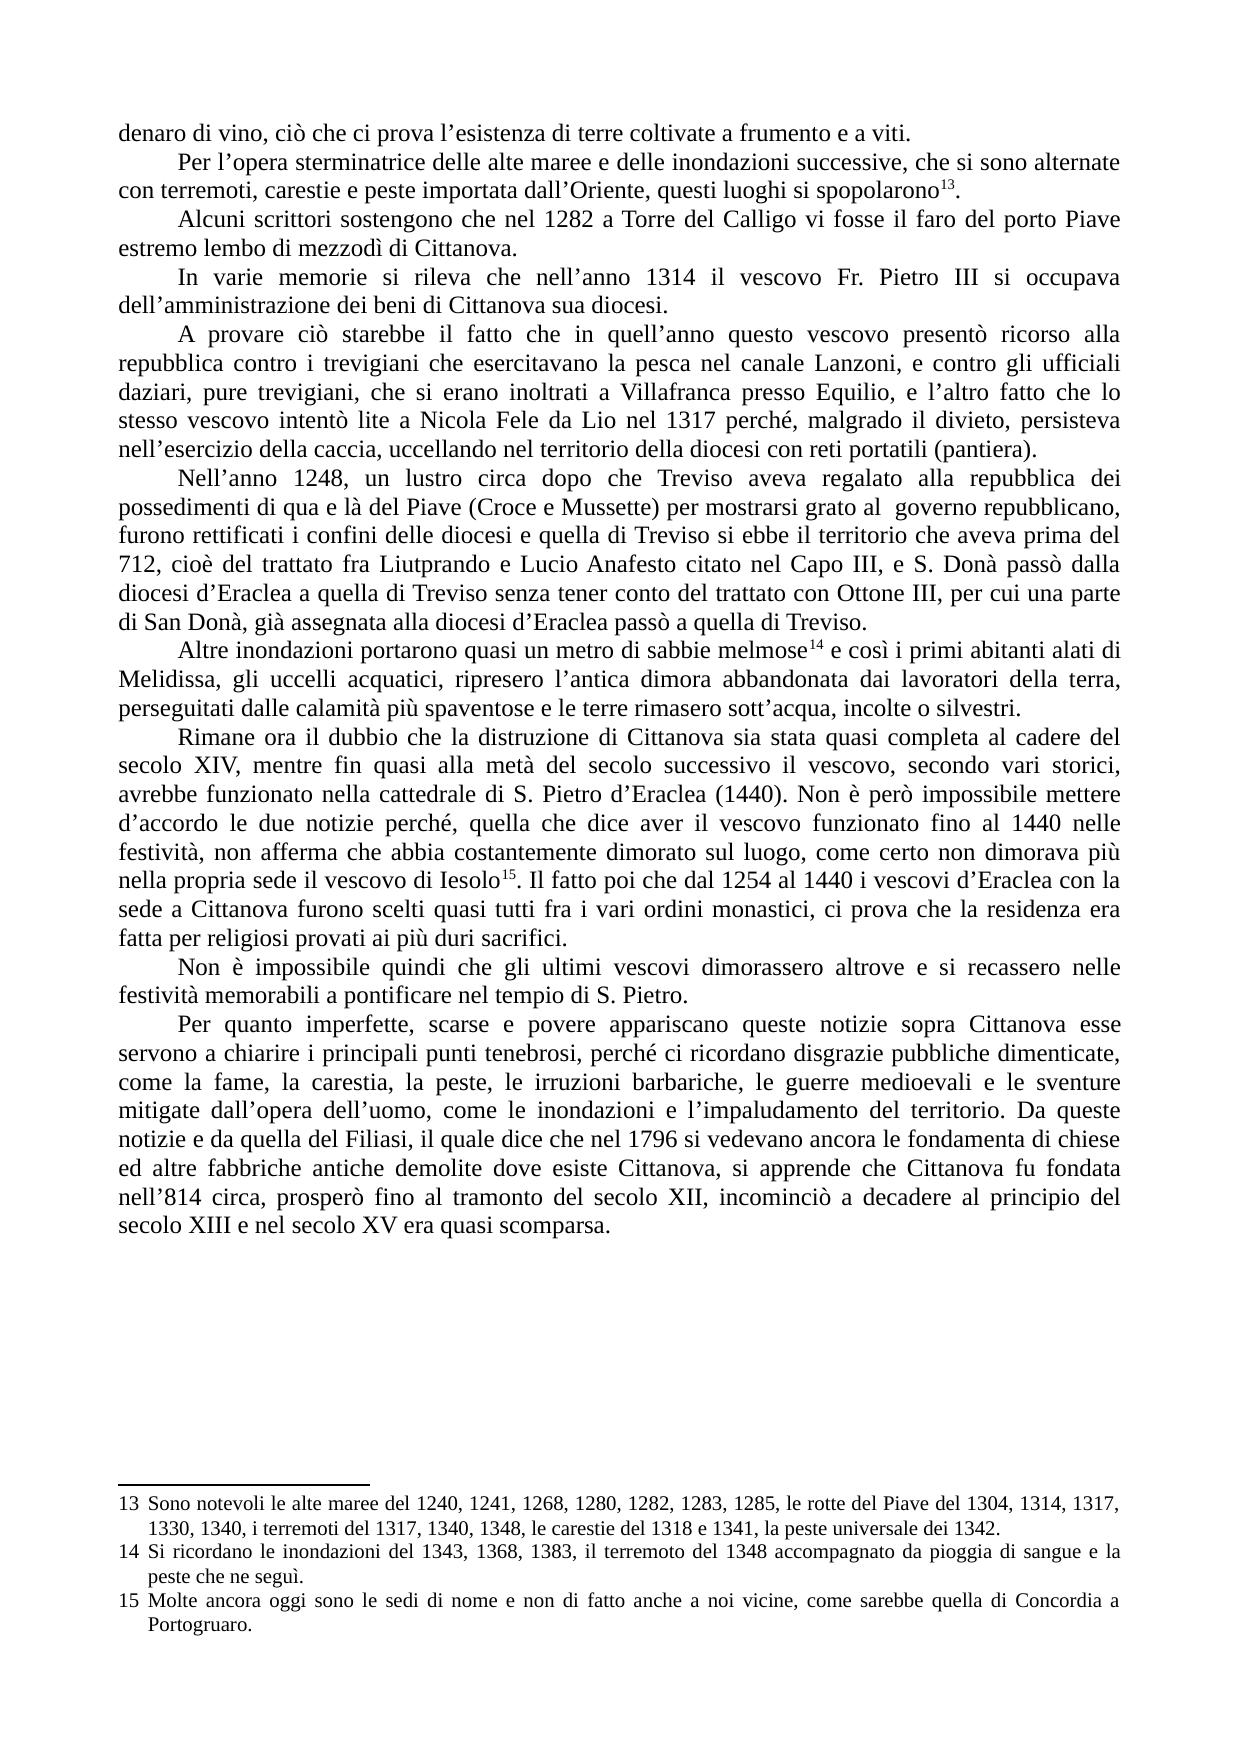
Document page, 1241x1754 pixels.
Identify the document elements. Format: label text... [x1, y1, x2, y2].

subtitle Si ricordano le inondazioni del 1343, 1368, 1383, il terremoto del 1348 accompagnato da pioggia di sangue e la peste che ne seguì. [118, 1539, 1122, 1588]
text In varie memorie si rileva che nell’anno 1314 il vescovo Fr. Pietro III si occupava dell’amministrazione dei beni di Cittanova sua diocesi. [118, 262, 1122, 319]
text Per l’opera sterminatrice delle alte maree e delle inondazioni successive, che si sono alternate con terremoti, carestie e peste importata dall’Oriente, questi luoghi si spopolarono. [118, 147, 1122, 204]
subtitle Molte ancora oggi sono le sedi di nome e non di fatto anche a noi vicine, come sarebbe quella di Concordia a Portogruaro. [118, 1588, 1122, 1636]
subtitle Sono notevoli le alte maree del 1240, 1241, 1268, 1280, 1282, 1283, 1285, le rotte del Piave del 1304, 1314, 1317, 1330, 1340, i terremoti del 1317, 1340, 1348, le carestie del 1318 e 1341, la peste universale dei 1342. [118, 1491, 1122, 1539]
text Per quanto imperfette, scarse e povere appariscano queste notizie sopra Cittanova esse servono a chiarire i principali punti tenebrosi, perché ci ricordano disgrazie pubbliche dimenticate, come la fame, la carestia, la peste, le irruzioni barbariche, le guerre medioevali e le sventure mitigate dall’opera dell’uomo, come le inondazioni e l’impaludamento del territorio. Da queste notizie e da quella del Filiasi, il quale dice che nel 1796 si vedevano ancora le fondamenta di chiese ed altre fabbriche antiche demolite dove esiste Cittanova, si apprende che Cittanova fu fondata nell’814 circa, prosperò fino al tramonto del secolo XII, incominciò a decadere al principio del secolo XIII e nel secolo XV era quasi scomparsa. [118, 1009, 1122, 1239]
text A provare ciò starebbe il fatto che in quell’anno questo vescovo presentò ricorso alla repubblica contro i trevigiani che esercitavano la pesca nel canale Lanzoni, e contro gli ufficiali daziari, pure trevigiani, che si erano inoltrati a Villafranca presso Equilio, e l’altro fatto che lo stesso vescovo intentò lite a Nicola Fele da Lio nel 1317 perché, malgrado il divieto, persisteva nell’esercizio della caccia, uccellando nel territorio della diocesi con reti portatili (pantiera). [118, 319, 1122, 463]
text denaro di vino, ciò che ci prova l’esistenza di terre coltivate a frumento e a viti. [118, 118, 1122, 147]
text Altre inondazioni portarono quasi un metro di sabbie melmose e così i primi abitanti alati di Melidissa, gli uccelli acquatici, ripresero l’antica dimora abbandonata dai lavoratori della terra, perseguitati dalle calamità più spaventose e le terre rimasero sott’acqua, incolte o silvestri. [118, 636, 1122, 722]
text Nell’anno 1248, un lustro circa dopo che Treviso aveva regalato alla repubblica dei possedimenti di qua e là del Piave (Croce e Mussette) per mostrarsi grato al governo repubblicano, furono rettificati i confini delle diocesi e quella di Treviso si ebbe il territorio che aveva prima del 712, cioè del trattato fra Liutprando e Lucio Anafesto citato nel Capo III, e S. Donà passò dalla diocesi d’Eraclea a quella di Treviso senza tener conto del trattato con Ottone III, per cui una parte di San Donà, già assegnata alla diocesi d’Eraclea passò a quella di Treviso. [118, 463, 1122, 636]
text Alcuni scrittori sostengono che nel 1282 a Torre del Calligo vi fosse il faro del porto Piave estremo lembo di mezzodì di Cittanova. [118, 204, 1122, 262]
text Rimane ora il dubbio che la distruzione di Cittanova sia stata quasi completa al cadere del secolo XIV, mentre fin quasi alla metà del secolo successivo il vescovo, secondo vari storici, avrebbe funzionato nella cattedrale di S. Pietro d’Eraclea (1440). Non è però impossibile mettere d’accordo le due notizie perché, quella che dice aver il vescovo funzionato fino al 1440 nelle festività, non afferma che abbia costantemente dimorato sul luogo, come certo non dimorava più nella propria sede il vescovo di Iesolo. Il fatto poi che dal 1254 al 1440 i vescovi d’Eraclea con la sede a Cittanova furono scelti quasi tutti fra i vari ordini monastici, ci prova che la residenza era fatta per religiosi provati ai più duri sacrifici. [118, 722, 1122, 952]
text Non è impossibile quindi che gli ultimi vescovi dimorassero altrove e si recassero nelle festività memorabili a pontificare nel tempio di S. Pietro. [118, 952, 1122, 1009]
